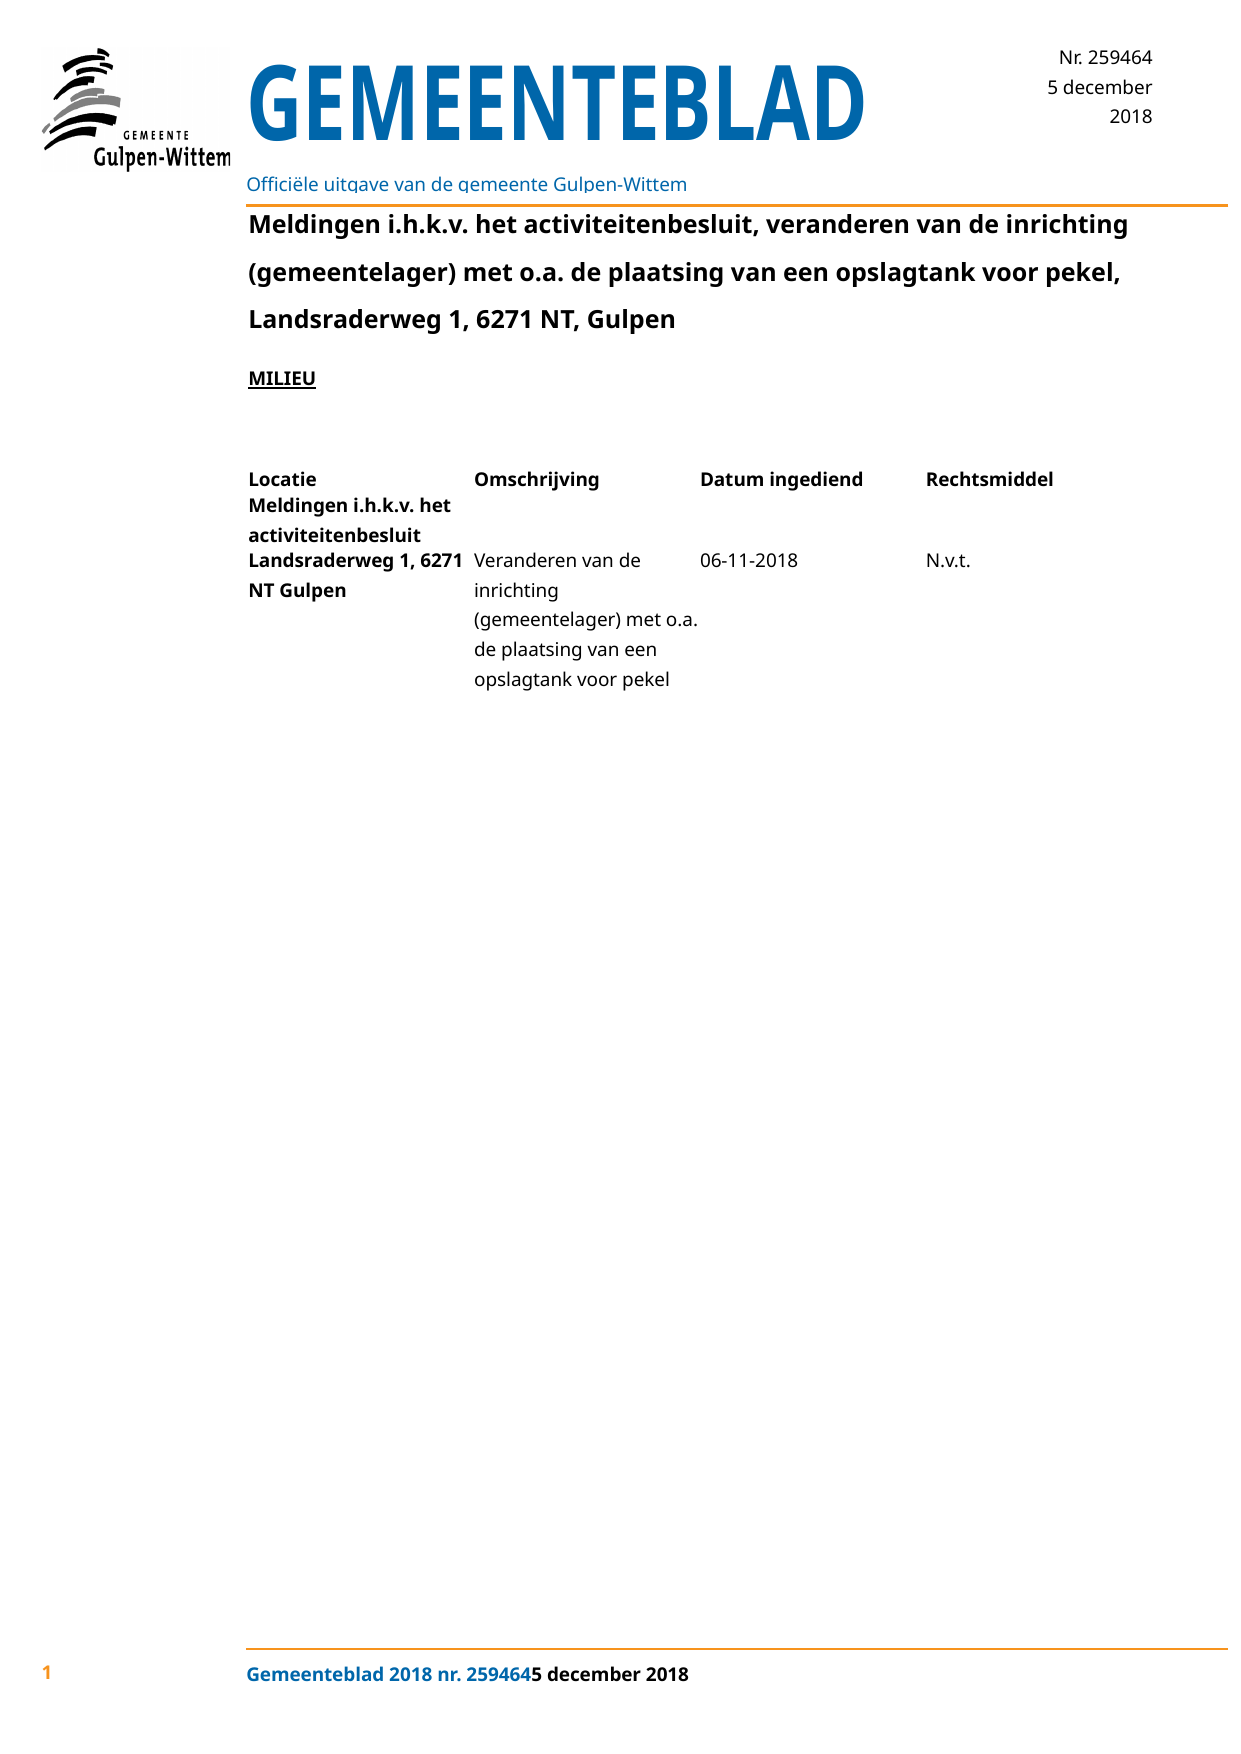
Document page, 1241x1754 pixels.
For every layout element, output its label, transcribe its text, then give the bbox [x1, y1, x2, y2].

table_cell N.v.t. [926, 548, 1152, 692]
table_cell Veranderen van de inrichting (gemeentelager) met o.a. de plaatsing van een opslagtank voor pekel [474, 548, 700, 692]
table_cell 06-11-2018 [700, 548, 926, 692]
text Meldingen i.h.k.v. het activiteitenbesluit, veranderen van de inrichting (gemeentelager) met o.a. de plaatsing van een opslagtank voor pekel, Landsraderweg 1, 6271 NT, Gulpen [248, 207, 1152, 336]
table_cell [926, 492, 1152, 547]
table_header Locatie [248, 466, 474, 492]
table_header Rechtsmiddel [926, 466, 1152, 492]
table_cell Landsraderweg 1, 6271 NT Gulpen [248, 548, 474, 692]
table_cell [700, 492, 926, 547]
table_cell Meldingen i.h.k.v. het activiteitenbesluit [248, 492, 474, 547]
text MILIEU [248, 366, 1152, 391]
table_cell [474, 492, 700, 547]
picture [41, 47, 231, 172]
table_header Omschrijving [474, 466, 700, 492]
table_header Datum ingediend [700, 466, 926, 492]
